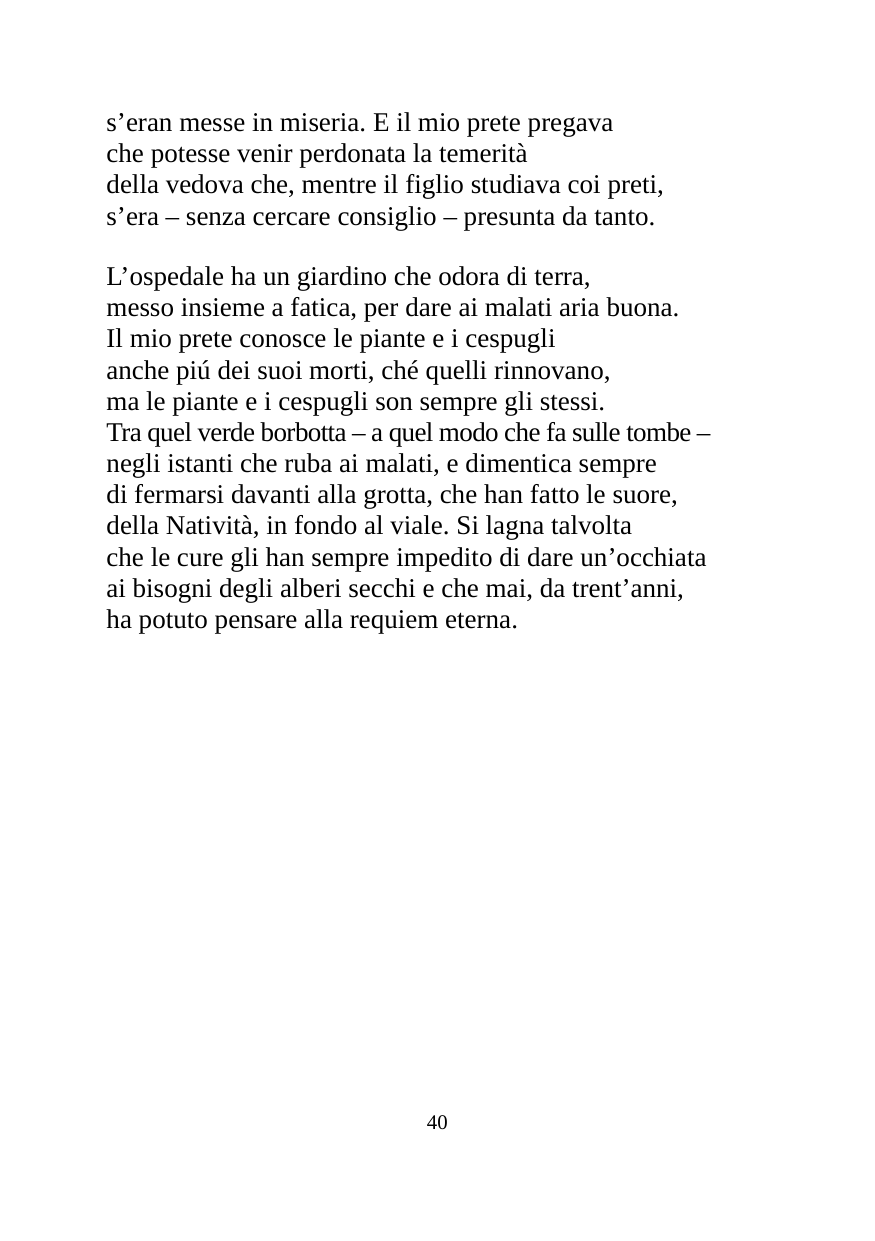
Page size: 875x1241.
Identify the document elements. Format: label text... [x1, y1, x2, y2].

text L’ospedale ha un giardino che odora di terra, messo insieme a fatica, per dare ai malati aria buona. Il mio prete conosce le piante e i cespugli anche piú dei suoi morti, ché quelli rinnovano, ma le piante e i cespugli son sempre gli stessi. Tra quel verde borbotta – a quel modo che fa sulle tombe – negli istanti che ruba ai malati, e dimentica sempre di fermarsi davanti alla grotta, che han fatto le suore, della Natività, in fondo al viale. Si lagna talvolta che le cure gli han sempre impedito di dare un’occhiata ai bisogni degli alberi secchi e che mai, da trent’anni, ha potuto pensare alla requiem eterna. [106, 260, 768, 634]
text s’eran messe in miseria. E il mio prete pregava che potesse venir perdonata la temerità della vedova che, mentre il figlio studiava coi preti, s’era – senza cercare consiglio – presunta da tanto. [106, 106, 768, 231]
